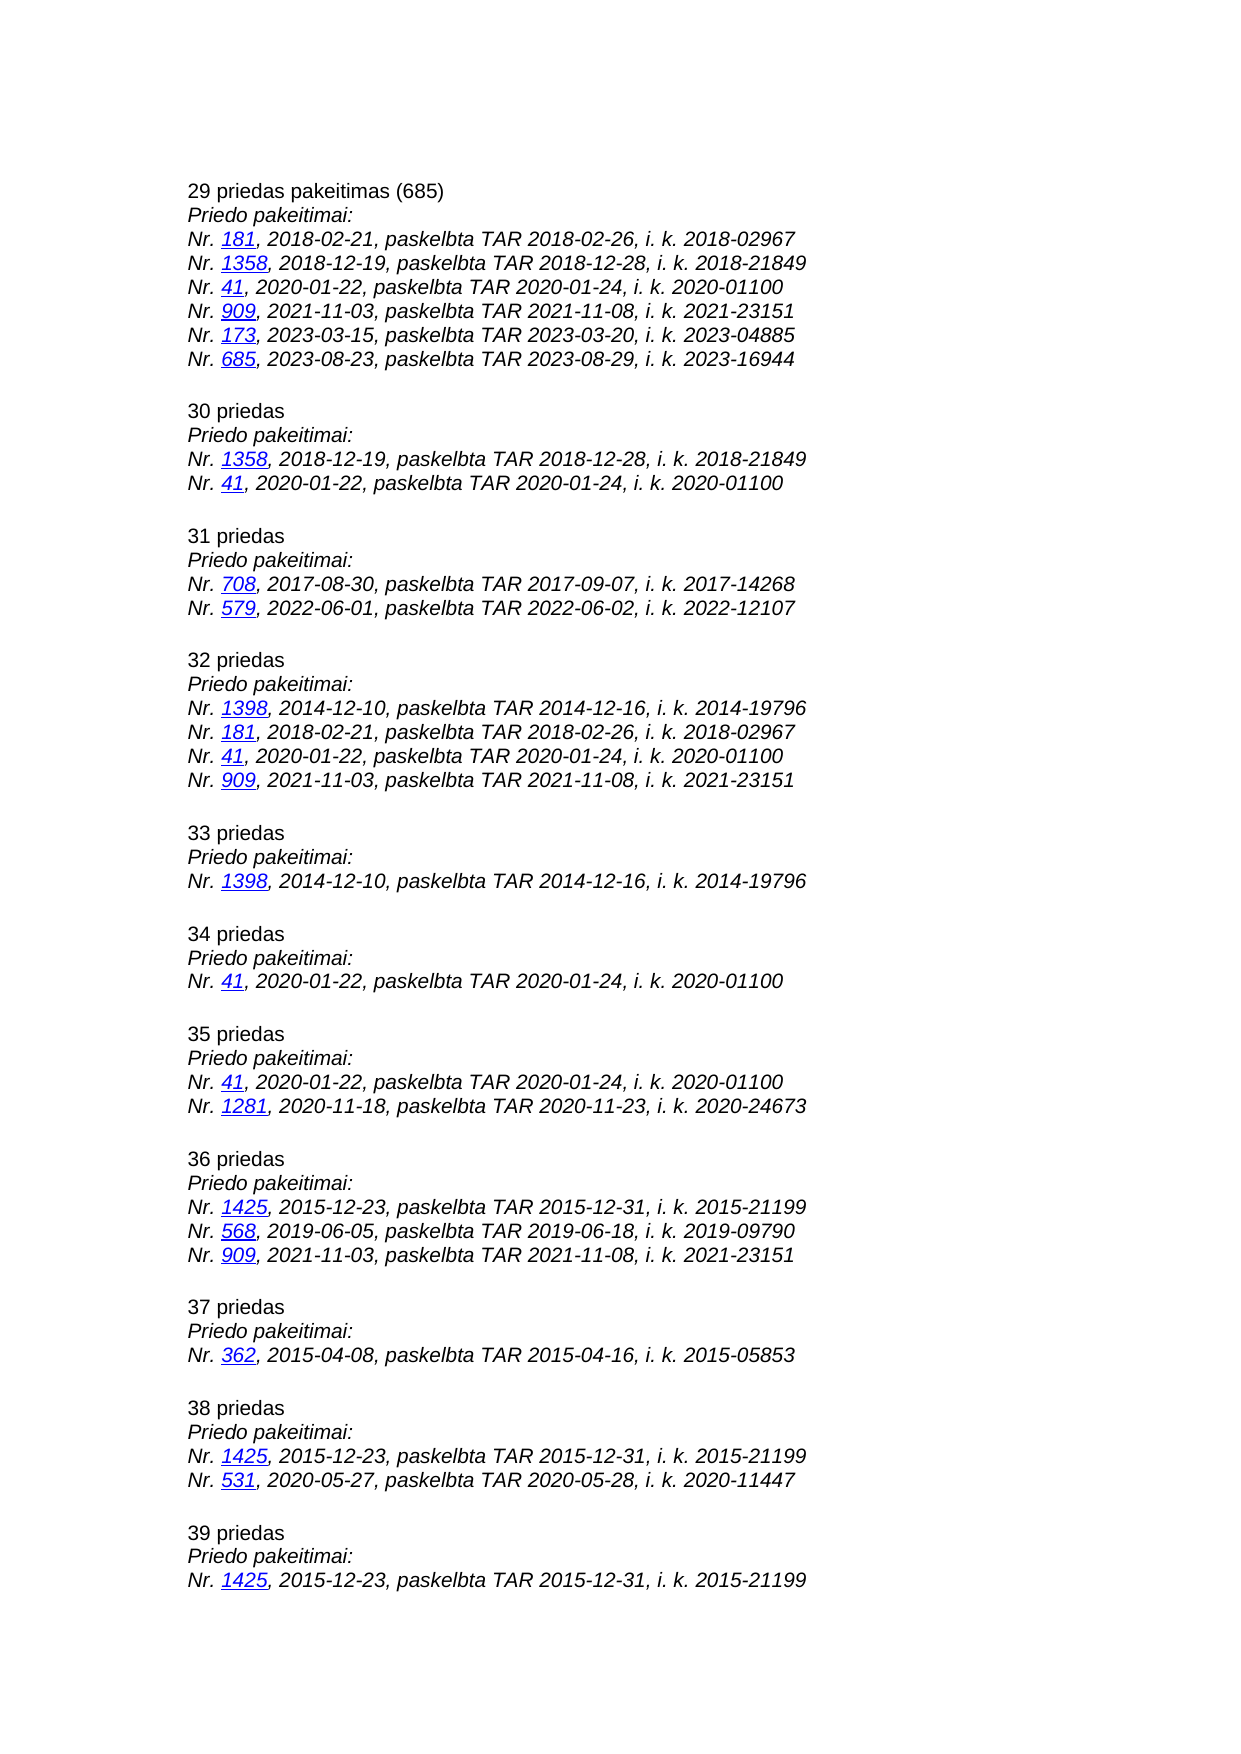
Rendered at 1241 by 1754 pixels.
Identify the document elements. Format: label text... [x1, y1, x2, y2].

text 31 priedas [187, 524, 1053, 548]
text 36 priedas [187, 1147, 1053, 1171]
text Nr. 909, 2021-11-03, paskelbta TAR 2021-11-08, i. k. 2021-23151 [187, 298, 1053, 322]
text Priedo pakeitimai: [187, 1319, 1053, 1343]
text Nr. 1425, 2015-12-23, paskelbta TAR 2015-12-31, i. k. 2015-21199 [187, 1194, 1053, 1218]
text Priedo pakeitimai: [187, 548, 1053, 572]
text Nr. 1398, 2014-12-10, paskelbta TAR 2014-12-16, i. k. 2014-19796 [187, 869, 1053, 893]
text Nr. 568, 2019-06-05, paskelbta TAR 2019-06-18, i. k. 2019-09790 [187, 1218, 1053, 1242]
text 30 priedas [187, 399, 1053, 423]
text Nr. 362, 2015-04-08, paskelbta TAR 2015-04-16, i. k. 2015-05853 [187, 1343, 1053, 1367]
text Priedo pakeitimai: [187, 945, 1053, 969]
text Nr. 909, 2021-11-03, paskelbta TAR 2021-11-08, i. k. 2021-23151 [187, 1242, 1053, 1266]
text Priedo pakeitimai: [187, 672, 1053, 696]
text Nr. 579, 2022-06-01, paskelbta TAR 2022-06-02, i. k. 2022-12107 [187, 596, 1053, 619]
text 34 priedas [187, 921, 1053, 945]
text Priedo pakeitimai: [187, 845, 1053, 869]
text Nr. 1358, 2018-12-19, paskelbta TAR 2018-12-28, i. k. 2018-21849 [187, 447, 1053, 471]
text Nr. 181, 2018-02-21, paskelbta TAR 2018-02-26, i. k. 2018-02967 [187, 227, 1053, 251]
text Priedo pakeitimai: [187, 423, 1053, 447]
text Nr. 41, 2020-01-22, paskelbta TAR 2020-01-24, i. k. 2020-01100 [187, 1070, 1053, 1094]
text 37 priedas [187, 1295, 1053, 1319]
text Nr. 1425, 2015-12-23, paskelbta TAR 2015-12-31, i. k. 2015-21199 [187, 1444, 1053, 1468]
text Nr. 173, 2023-03-15, paskelbta TAR 2023-03-20, i. k. 2023-04885 [187, 322, 1053, 346]
text 29 priedas pakeitimas (685) [187, 179, 1053, 203]
text Nr. 1425, 2015-12-23, paskelbta TAR 2015-12-31, i. k. 2015-21199 [187, 1568, 1053, 1592]
text Nr. 41, 2020-01-22, paskelbta TAR 2020-01-24, i. k. 2020-01100 [187, 969, 1053, 993]
text Nr. 181, 2018-02-21, paskelbta TAR 2018-02-26, i. k. 2018-02967 [187, 720, 1053, 744]
text Nr. 1358, 2018-12-19, paskelbta TAR 2018-12-28, i. k. 2018-21849 [187, 251, 1053, 274]
text 33 priedas [187, 821, 1053, 845]
text 35 priedas [187, 1022, 1053, 1046]
text Nr. 708, 2017-08-30, paskelbta TAR 2017-09-07, i. k. 2017-14268 [187, 572, 1053, 596]
text Priedo pakeitimai: [187, 1544, 1053, 1568]
text Nr. 41, 2020-01-22, paskelbta TAR 2020-01-24, i. k. 2020-01100 [187, 471, 1053, 495]
text Priedo pakeitimai: [187, 203, 1053, 227]
text 39 priedas [187, 1520, 1053, 1544]
text 38 priedas [187, 1396, 1053, 1420]
text Nr. 685, 2023-08-23, paskelbta TAR 2023-08-29, i. k. 2023-16944 [187, 346, 1053, 370]
text Nr. 41, 2020-01-22, paskelbta TAR 2020-01-24, i. k. 2020-01100 [187, 274, 1053, 298]
text Priedo pakeitimai: [187, 1420, 1053, 1444]
text Priedo pakeitimai: [187, 1171, 1053, 1194]
text Nr. 909, 2021-11-03, paskelbta TAR 2021-11-08, i. k. 2021-23151 [187, 768, 1053, 792]
text Nr. 531, 2020-05-27, paskelbta TAR 2020-05-28, i. k. 2020-11447 [187, 1468, 1053, 1492]
text Nr. 1398, 2014-12-10, paskelbta TAR 2014-12-16, i. k. 2014-19796 [187, 696, 1053, 720]
text Priedo pakeitimai: [187, 1046, 1053, 1070]
text 32 priedas [187, 648, 1053, 672]
text Nr. 1281, 2020-11-18, paskelbta TAR 2020-11-23, i. k. 2020-24673 [187, 1094, 1053, 1118]
text Nr. 41, 2020-01-22, paskelbta TAR 2020-01-24, i. k. 2020-01100 [187, 744, 1053, 768]
